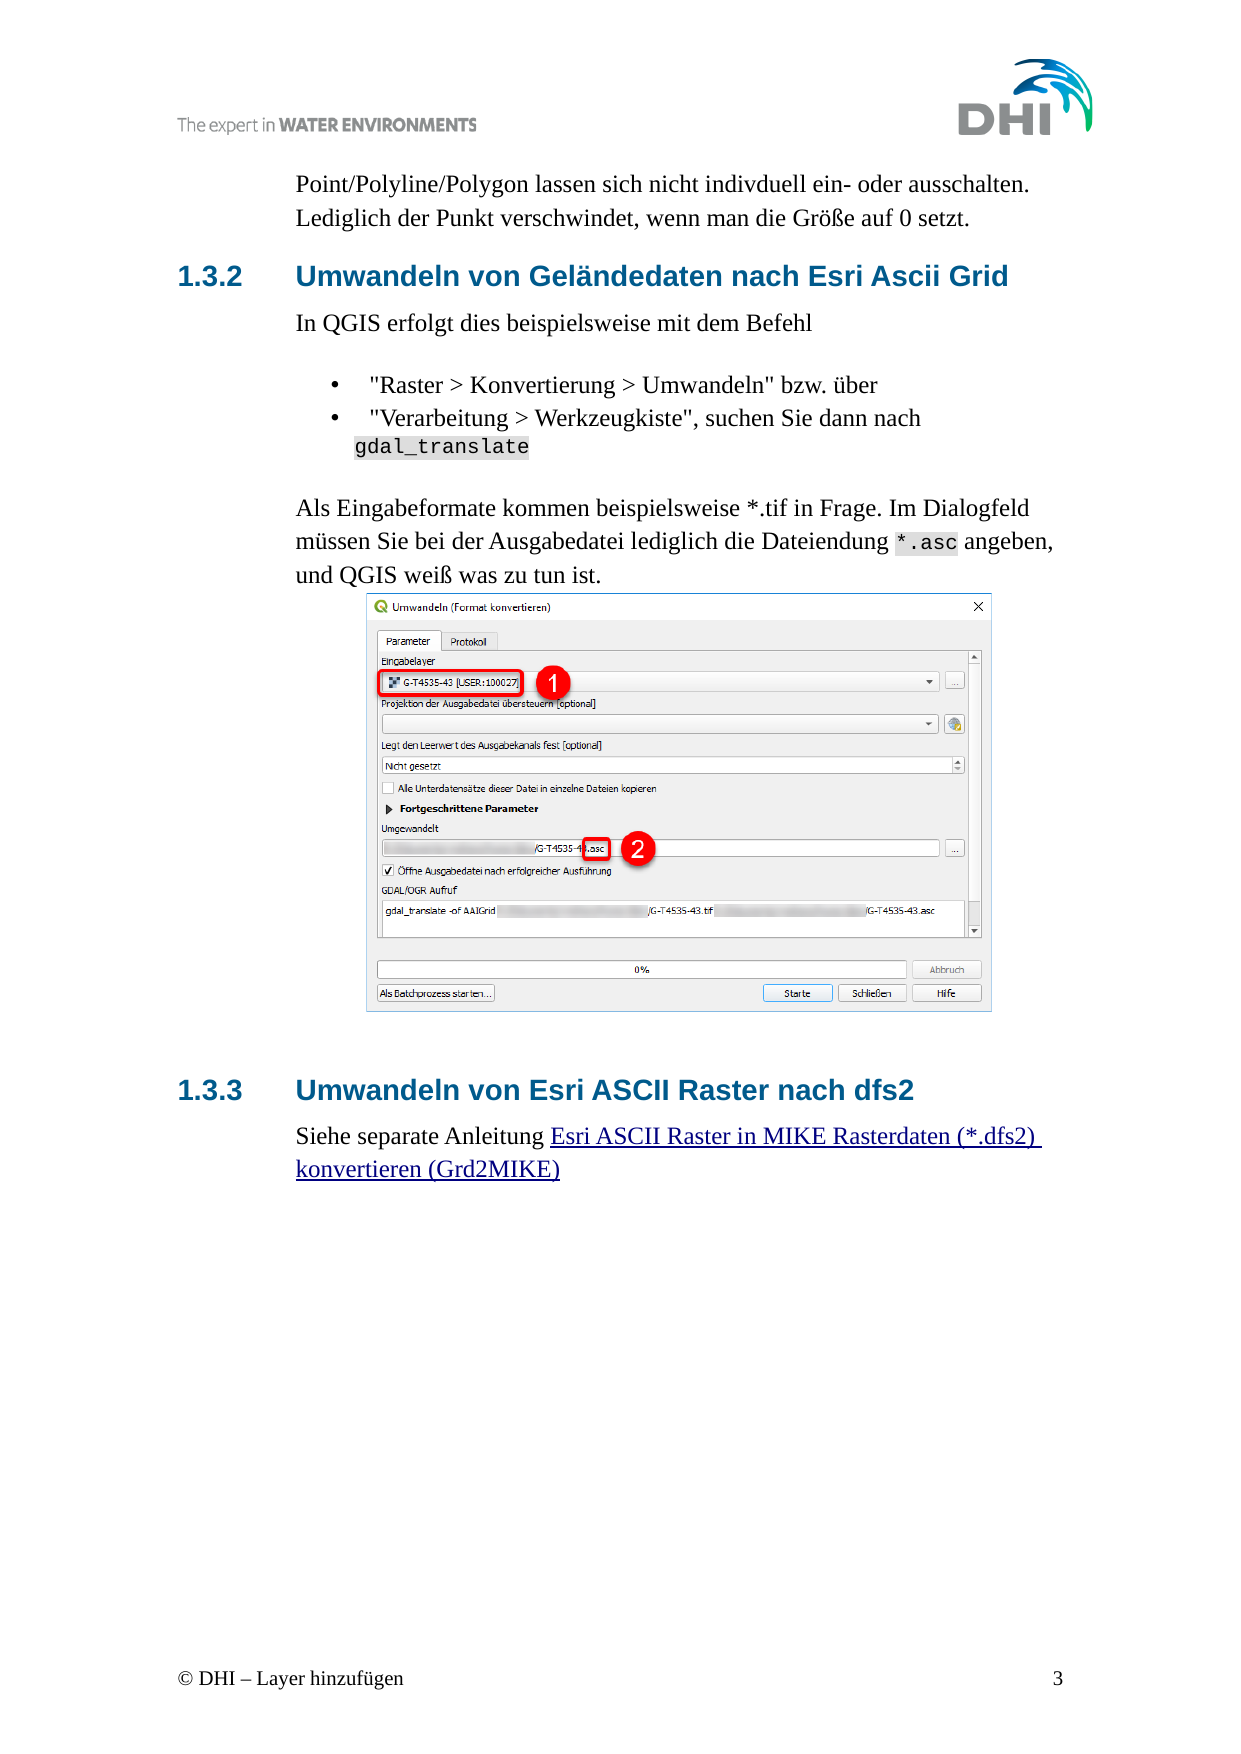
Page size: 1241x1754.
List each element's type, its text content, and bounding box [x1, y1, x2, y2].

text Als Eingabeformate kommen beispielsweise *.tif in Frage. Im Dialogfeld müssen Sie bei der Ausgabedatei lediglich die Dateiendung *.asc angeben, und QGIS weiß was zu tun ist. [295, 493, 1063, 589]
picture [366, 593, 992, 1012]
list "Verarbeitung > Werkzeugkiste", suchen Sie dann nach gdal_translate [339, 403, 1063, 460]
subtitle Umwandeln von Geländedaten nach Esri Ascii Grid [177, 259, 1063, 293]
picture [958, 59, 1093, 135]
picture [177, 117, 477, 135]
text In QGIS erfolgt dies beispielsweise mit dem Befehl [295, 308, 1063, 337]
text Point/Polyline/Polygon lassen sich nicht indivduell ein- oder ausschalten. Lediglich der Punkt verschwindet, wenn man die Größe auf 0 setzt. [295, 169, 1063, 231]
list "Raster > Konvertierung > Umwandeln" bzw. über [339, 370, 1063, 399]
subtitle Umwandeln von Esri ASCII Raster nach dfs2 [177, 1073, 1063, 1107]
text Siehe separate Anleitung Esri ASCII Raster in MIKE Rasterdaten (*.dfs2) konvertieren (Grd2MIKE) [295, 1121, 1063, 1183]
